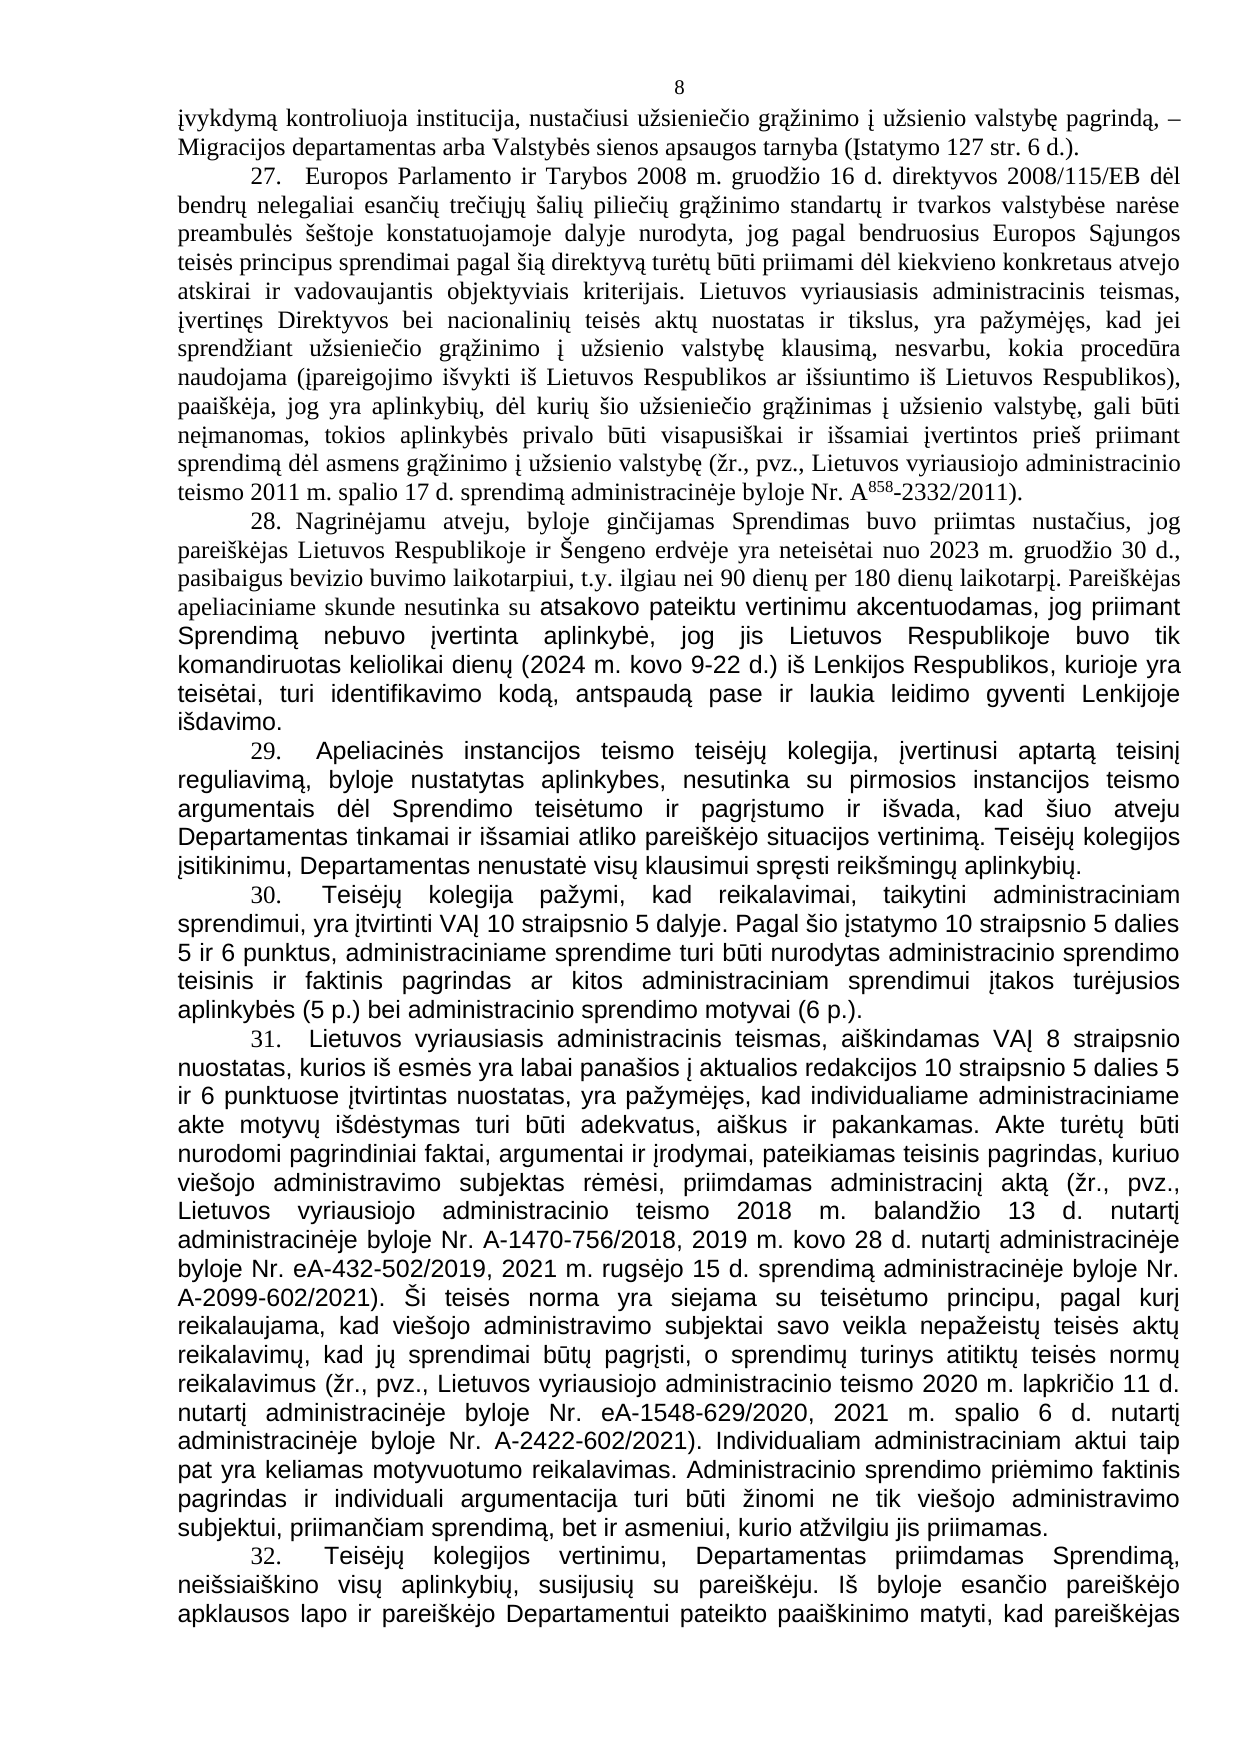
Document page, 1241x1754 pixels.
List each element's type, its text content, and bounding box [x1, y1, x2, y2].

text 29. Apeliacinės instancijos teismo teisėjų kolegija, įvertinusi aptartą teisinį reguliavimą, byloje nustatytas aplinkybes, nesutinka su pirmosios instancijos teismo argumentais dėl Sprendimo teisėtumo ir pagrįstumo ir išvada, kad šiuo atveju Departamentas tinkamai ir išsamiai atliko pareiškėjo situacijos vertinimą. Teisėjų kolegijos įsitikinimu, Departamentas nenustatė visų klausimui spręsti reikšmingų aplinkybių. [177, 736, 1181, 880]
text 32. Teisėjų kolegijos vertinimu, Departamentas priimdamas Sprendimą, neišsiaiškino visų aplinkybių, susijusių su pareiškėju. Iš byloje esančio pareiškėjo apklausos lapo ir pareiškėjo Departamentui pateikto paaiškinimo matyti, kad pareiškėjas [177, 1541, 1181, 1628]
text įvykdymą kontroliuoja institucija, nustačiusi užsieniečio grąžinimo į užsienio valstybę pagrindą, – Migracijos departamentas arba Valstybės sienos apsaugos tarnyba (Įstatymo 127 str. 6 d.). [177, 103, 1181, 161]
text 27. Europos Parlamento ir Tarybos 2008 m. gruodžio 16 d. direktyvos 2008/115/EB dėl bendrų nelegaliai esančių trečiųjų šalių piliečių grąžinimo standartų ir tvarkos valstybėse narėse preambulės šeštoje konstatuojamoje dalyje nurodyta, jog pagal bendruosius Europos Sąjungos teisės principus sprendimai pagal šią direktyvą turėtų būti priimami dėl kiekvieno konkretaus atvejo atskirai ir vadovaujantis objektyviais kriterijais. Lietuvos vyriausiasis administracinis teismas, įvertinęs Direktyvos bei nacionalinių teisės aktų nuostatas ir tikslus, yra pažymėjęs, kad jei sprendžiant užsieniečio grąžinimo į užsienio valstybę klausimą, nesvarbu, kokia procedūra naudojama (įpareigojimo išvykti iš Lietuvos Respublikos ar išsiuntimo iš Lietuvos Respublikos), paaiškėja, jog yra aplinkybių, dėl kurių šio užsieniečio grąžinimas į užsienio valstybę, gali būti neįmanomas, tokios aplinkybės privalo būti visapusiškai ir išsamiai įvertintos prieš priimant sprendimą dėl asmens grąžinimo į užsienio valstybę (žr., pvz., Lietuvos vyriausiojo administracinio teismo 2011 m. spalio 17 d. sprendimą administracinėje byloje Nr. A858-2332/2011). [177, 161, 1181, 506]
text 30. Teisėjų kolegija pažymi, kad reikalavimai, taikytini administraciniam sprendimui, yra įtvirtinti VAĮ 10 straipsnio 5 dalyje. Pagal šio įstatymo 10 straipsnio 5 dalies 5 ir 6 punktus, administraciniame sprendime turi būti nurodytas administracinio sprendimo teisinis ir faktinis pagrindas ar kitos administraciniam sprendimui įtakos turėjusios aplinkybės (5 p.) bei administracinio sprendimo motyvai (6 p.). [177, 880, 1181, 1024]
text 31. Lietuvos vyriausiasis administracinis teismas, aiškindamas VAĮ 8 straipsnio nuostatas, kurios iš esmės yra labai panašios į aktualios redakcijos 10 straipsnio 5 dalies 5 ir 6 punktuose įtvirtintas nuostatas, yra pažymėjęs, kad individualiame administraciniame akte motyvų išdėstymas turi būti adekvatus, aiškus ir pakankamas. Akte turėtų būti nurodomi pagrindiniai faktai, argumentai ir įrodymai, pateikiamas teisinis pagrindas, kuriuo viešojo administravimo subjektas rėmėsi, priimdamas administracinį aktą (žr., pvz., Lietuvos vyriausiojo administracinio teismo 2018 m. balandžio 13 d. nutartį administracinėje byloje Nr. A-1470-756/2018, 2019 m. kovo 28 d. nutartį administracinėje byloje Nr. eA-432-502/2019, 2021 m. rugsėjo 15 d. sprendimą administracinėje byloje Nr. A-2099-602/2021). Ši teisės norma yra siejama su teisėtumo principu, pagal kurį reikalaujama, kad viešojo administravimo subjektai savo veikla nepažeistų teisės aktų reikalavimų, kad jų sprendimai būtų pagrįsti, o sprendimų turinys atitiktų teisės normų reikalavimus (žr., pvz., Lietuvos vyriausiojo administracinio teismo 2020 m. lapkričio 11 d. nutartį administracinėje byloje Nr. eA-1548-629/2020, 2021 m. spalio 6 d. nutartį administracinėje byloje Nr. A-2422-602/2021). Individualiam administraciniam aktui taip pat yra keliamas motyvuotumo reikalavimas. Administracinio sprendimo priėmimo faktinis pagrindas ir individuali argumentacija turi būti žinomi ne tik viešojo administravimo subjektui, priimančiam sprendimą, bet ir asmeniui, kurio atžvilgiu jis priimamas. [177, 1024, 1181, 1541]
text 28. Nagrinėjamu atveju, byloje ginčijamas Sprendimas buvo priimtas nustačius, jog pareiškėjas Lietuvos Respublikoje ir Šengeno erdvėje yra neteisėtai nuo 2023 m. gruodžio 30 d., pasibaigus bevizio buvimo laikotarpiui, t.y. ilgiau nei 90 dienų per 180 dienų laikotarpį. Pareiškėjas apeliaciniame skunde nesutinka su atsakovo pateiktu vertinimu akcentuodamas, jog priimant Sprendimą nebuvo įvertinta aplinkybė, jog jis Lietuvos Respublikoje buvo tik komandiruotas keliolikai dienų (2024 m. kovo 9-22 d.) iš Lenkijos Respublikos, kurioje yra teisėtai, turi identifikavimo kodą, antspaudą pase ir laukia leidimo gyventi Lenkijoje išdavimo. [177, 506, 1181, 736]
